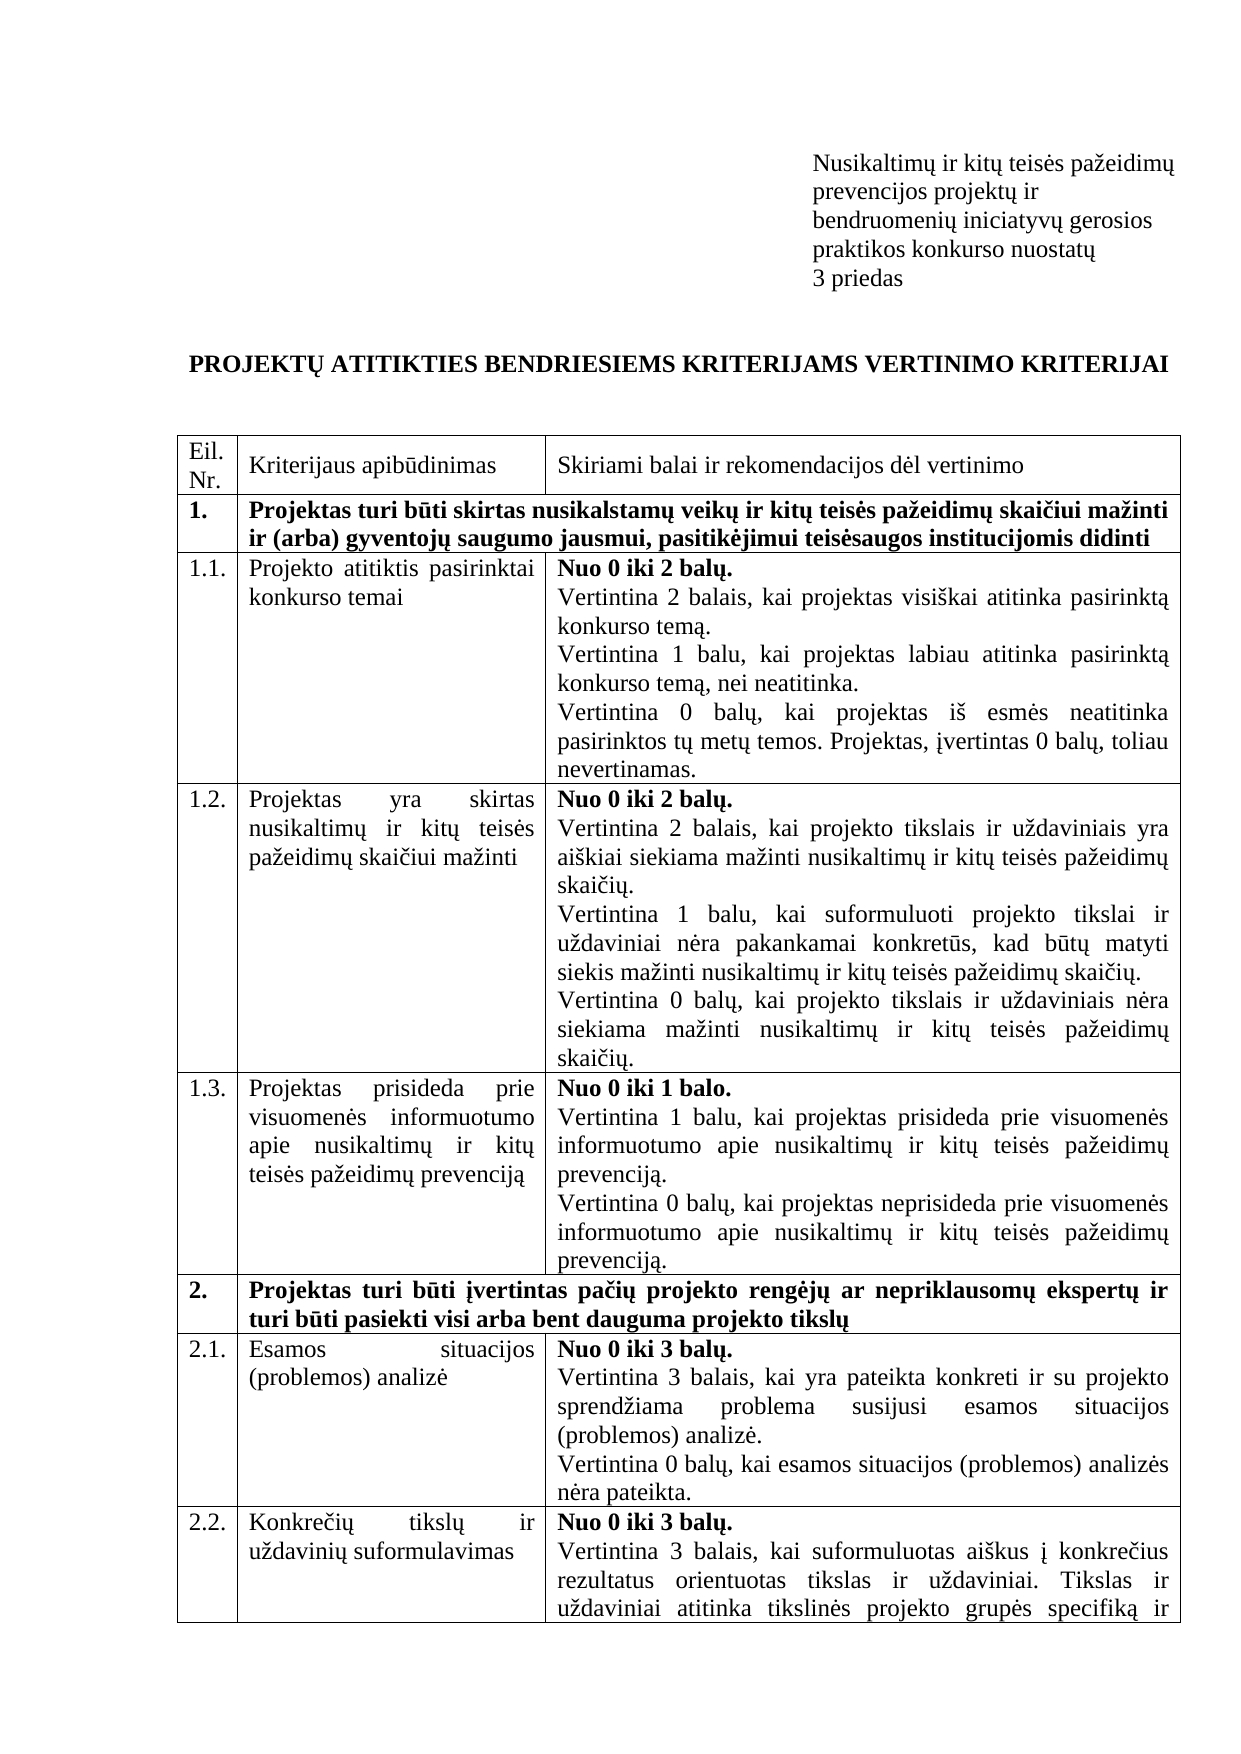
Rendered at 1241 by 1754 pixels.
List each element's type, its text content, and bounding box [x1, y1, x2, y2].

table_cell Konkrečių tikslų ir uždavinių suformulavimas [238, 1507, 545, 1622]
table_cell Nuo 0 iki 2 balų. Vertintina 2 balais, kai projektas visiškai atitinka pasirinktą konkurso temą. Vertintina 1 balu, kai projektas labiau atitinka pasirinktą konkurso temą, nei neatitinka. Vertintina 0 balų, kai projektas iš esmės neatitinka pasirinktos tų metų temos. Projektas, įvertintas 0 balų, toliau nevertinamas. [546, 553, 1180, 783]
table_cell 2.2. [178, 1507, 237, 1622]
table_cell Projektas turi būti skirtas nusikalstamų veikų ir kitų teisės pažeidimų skaičiui mažinti ir (arba) gyventojų saugumo jausmui, pasitikėjimui teisėsaugos institucijomis didinti [238, 495, 1180, 552]
table_header Skiriami balai ir rekomendacijos dėl vertinimo [546, 436, 1180, 494]
text 3 priedas [677, 263, 1181, 291]
table_cell 1.1. [178, 553, 237, 783]
table_cell Esamos situacijos (problemos) analizė [238, 1334, 545, 1506]
table_cell Nuo 0 iki 3 balų. Vertintina 3 balais, kai yra pateikta konkreti ir su projekto sprendžiama problema susijusi esamos situacijos (problemos) analizė. Vertintina 0 balų, kai esamos situacijos (problemos) analizės nėra pateikta. [546, 1334, 1180, 1506]
table_cell Nuo 0 iki 1 balo. Vertintina 1 balu, kai projektas prisideda prie visuomenės informuotumo apie nusikaltimų ir kitų teisės pažeidimų prevenciją. Vertintina 0 balų, kai projektas neprisideda prie visuomenės informuotumo apie nusikaltimų ir kitų teisės pažeidimų prevenciją. [546, 1073, 1180, 1274]
table_cell Projektas prisideda prie visuomenės informuotumo apie nusikaltimų ir kitų teisės pažeidimų prevenciją [238, 1073, 545, 1274]
table_cell 1. [178, 495, 237, 552]
table_cell 2.1. [178, 1334, 237, 1506]
table_cell 1.2. [178, 784, 237, 1072]
table_header Eil. Nr. [178, 436, 237, 494]
table_cell 2. [178, 1275, 237, 1333]
table_header Kriterijaus apibūdinimas [238, 436, 545, 494]
text PROJEKTŲ ATITIKTIES BENDRIESIEMS KRITERIJAMS VERTINIMO KRITERIJAI [177, 349, 1181, 378]
table_cell Projektas turi būti įvertintas pačių projekto rengėjų ar nepriklausomų ekspertų ir turi būti pasiekti visi arba bent dauguma projekto tikslų [238, 1275, 1180, 1333]
table_cell Nuo 0 iki 3 balų. Vertintina 3 balais, kai suformuluotas aiškus į konkrečius rezultatus orientuotas tikslas ir uždaviniai. Tikslas ir uždaviniai atitinka tikslinės projekto grupės specifiką ir [546, 1507, 1180, 1622]
table_cell Nuo 0 iki 2 balų. Vertintina 2 balais, kai projekto tikslais ir uždaviniais yra aiškiai siekiama mažinti nusikaltimų ir kitų teisės pažeidimų skaičių. Vertintina 1 balu, kai suformuluoti projekto tikslai ir uždaviniai nėra pakankamai konkretūs, kad būtų matyti siekis mažinti nusikaltimų ir kitų teisės pažeidimų skaičių. Vertintina 0 balų, kai projekto tikslais ir uždaviniais nėra siekiama mažinti nusikaltimų ir kitų teisės pažeidimų skaičių. [546, 784, 1180, 1072]
text Nusikaltimų ir kitų teisės pažeidimų prevencijos projektų ir bendruomenių iniciatyvų gerosios praktikos konkurso nuostatų [812, 148, 1181, 263]
table_cell Projekto atitiktis pasirinktai konkurso temai [238, 553, 545, 783]
table_cell Projektas yra skirtas nusikaltimų ir kitų teisės pažeidimų skaičiui mažinti [238, 784, 545, 1072]
table_cell 1.3. [178, 1073, 237, 1274]
